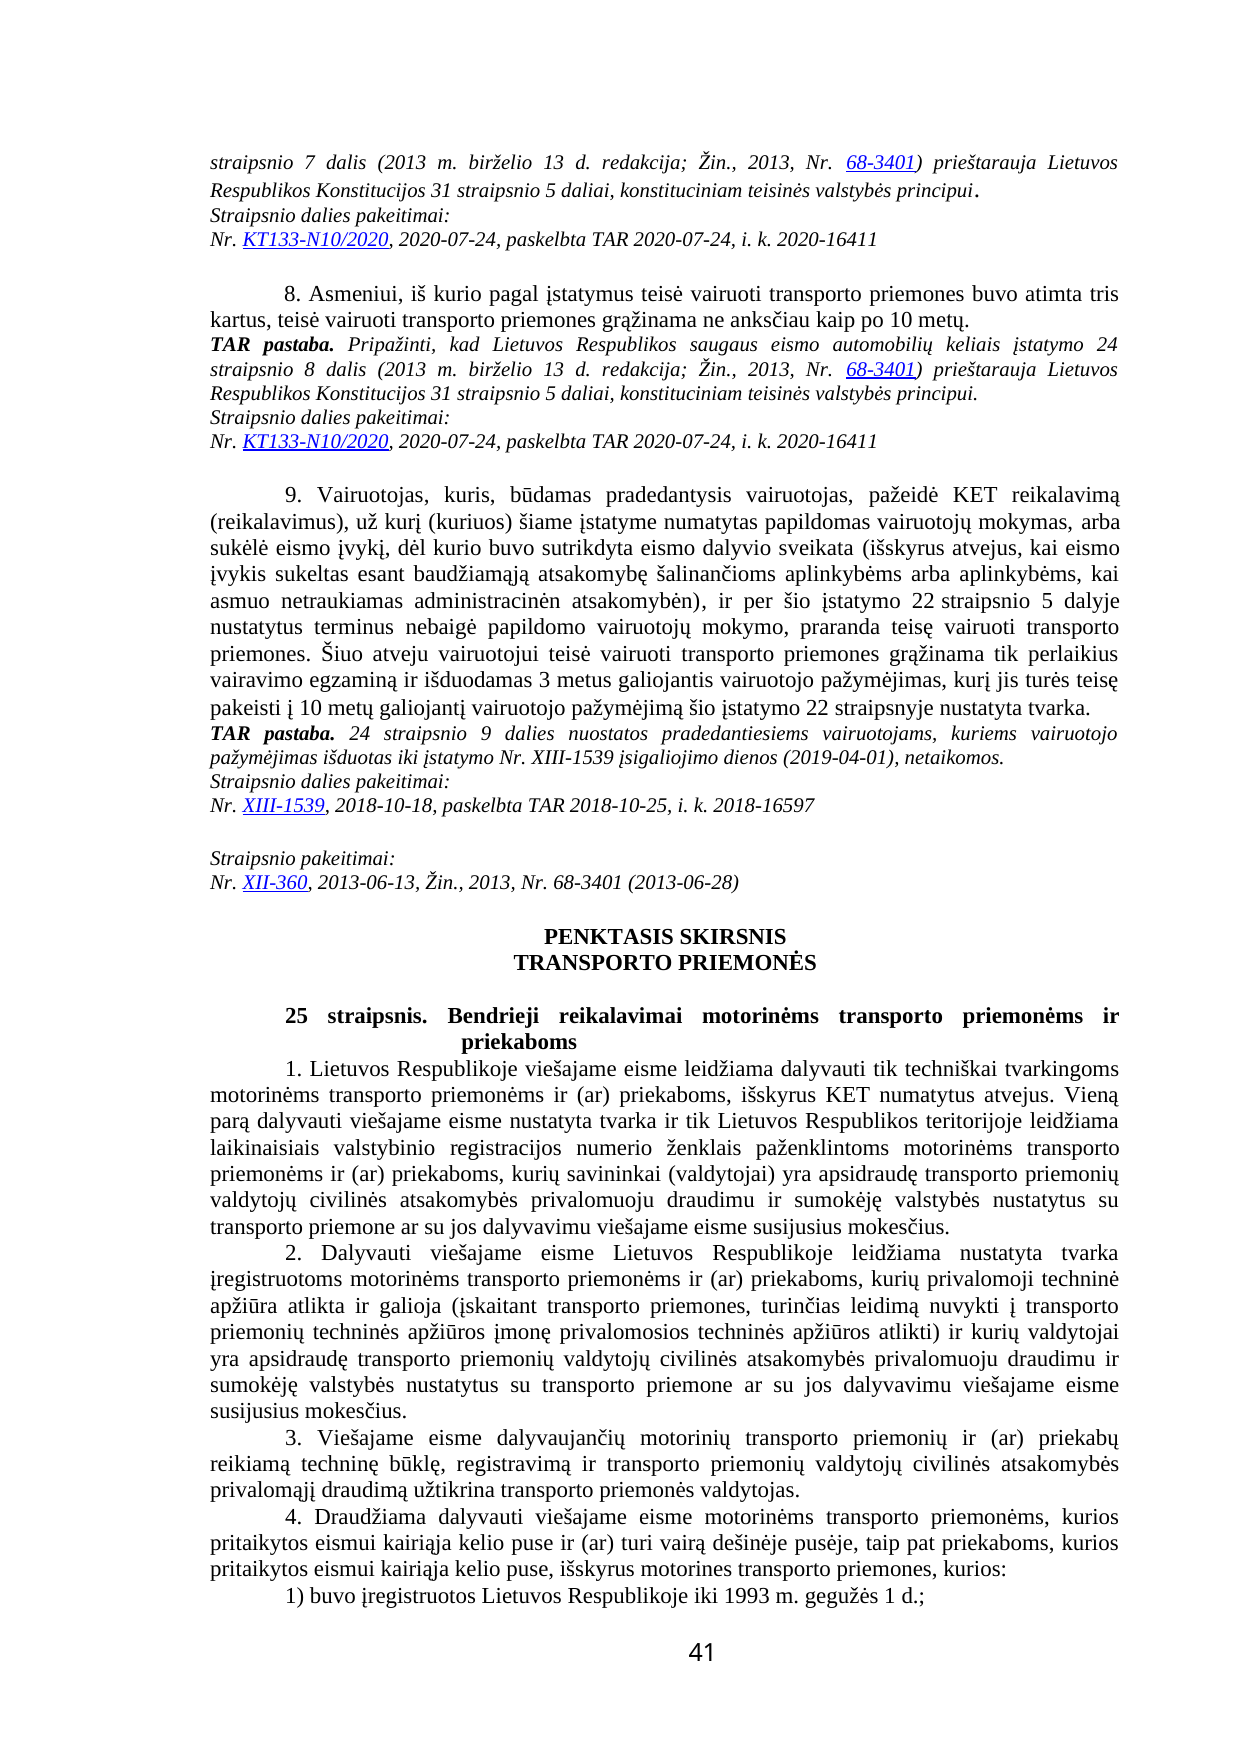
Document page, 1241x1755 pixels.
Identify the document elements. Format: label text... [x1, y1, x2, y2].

text Nr. XIII-1539, 2018-10-18, paskelbta TAR 2018-10-25, i. k. 2018-16597 [210, 793, 1120, 817]
text Nr. XII-360, 2013-06-13, Žin., 2013, Nr. 68-3401 (2013-06-28) [210, 870, 1120, 894]
text Straipsnio dalies pakeitimai: [210, 404, 1120, 429]
text 8. Asmeniui, iš kurio pagal įstatymus teisė vairuoti transporto priemones buvo atimta tris kartus, teisė vairuoti transporto priemones grąžinama ne anksčiau kaip po 10 metų. [210, 280, 1120, 332]
text Nr. KT133-N10/2020, 2020-07-24, paskelbta TAR 2020-07-24, i. k. 2020-16411 [210, 227, 1120, 251]
text PENKTASIS SKIRSNIS [210, 923, 1120, 949]
text 4. Draudžiama dalyvauti viešajame eisme motorinėms transporto priemonėms, kurios pritaikytos eismui kairiąja kelio puse ir (ar) turi vairą dešinėje pusėje, taip pat priekaboms, kurios pritaikytos eismui kairiąja kelio puse, išskyrus motorines transporto priemones, kurios: [210, 1503, 1120, 1582]
text TAR pastaba. Pripažinti, kad Lietuvos Respublikos saugaus eismo automobilių keliais įstatymo 24 straipsnio 8 dalis (2013 m. birželio 13 d. redakcija; Žin., 2013, Nr. 68-3401) prieštarauja Lietuvos Respublikos Konstitucijos 31 straipsnio 5 daliai, konstituciniam teisinės valstybės principui. [210, 332, 1120, 404]
text straipsnio 7 dalis (2013 m. birželio 13 d. redakcija; Žin., 2013, Nr. 68-3401) prieštarauja Lietuvos Respublikos Konstitucijos 31 straipsnio 5 daliai, konstituciniam teisinės valstybės principui. [210, 150, 1120, 203]
text Nr. KT133-N10/2020, 2020-07-24, paskelbta TAR 2020-07-24, i. k. 2020-16411 [210, 429, 1120, 453]
text 9. Vairuotojas, kuris, būdamas pradedantysis vairuotojas, pažeidė KET reikalavimą (reikalavimus), už kurį (kuriuos) šiame įstatyme numatytas papildomas vairuotojų mokymas, arba sukėlė eismo įvykį, dėl kurio buvo sutrikdyta eismo dalyvio sveikata (išskyrus atvejus, kai eismo įvykis sukeltas esant baudžiamąją atsakomybę šalinančioms aplinkybėms arba aplinkybėms, kai asmuo netraukiamas administracinėn atsakomybėn), ir per šio įstatymo 22 straipsnio 5 dalyje nustatytus terminus nebaigė papildomo vairuotojų mokymo, praranda teisę vairuoti transporto priemones. Šiuo atveju vairuotojui teisė vairuoti transporto priemones grąžinama tik perlaikius vairavimo egzaminą ir išduodamas 3 metus galiojantis vairuotojo pažymėjimas, kurį jis turės teisę pakeisti į 10 metų galiojantį vairuotojo pažymėjimą šio įstatymo 22 straipsnyje nustatyta tvarka. [210, 481, 1120, 721]
text TRANSPORTO PRIEMONĖS [210, 949, 1120, 976]
text 3. Viešajame eisme dalyvaujančių motorinių transporto priemonių ir (ar) priekabų reikiamą techninę būklę, registravimą ir transporto priemonių valdytojų civilinės atsakomybės privalomąjį draudimą užtikrina transporto priemonės valdytojas. [210, 1424, 1120, 1503]
text 25 straipsnis. Bendrieji reikalavimai motorinėms transporto priemonėms ir priekaboms [285, 1002, 1120, 1055]
text Straipsnio dalies pakeitimai: [210, 769, 1120, 793]
text 2. Dalyvauti viešajame eisme Lietuvos Respublikoje leidžiama nustatyta tvarka įregistruotoms motorinėms transporto priemonėms ir (ar) priekaboms, kurių privalomoji techninė apžiūra atlikta ir galioja (įskaitant transporto priemones, turinčias leidimą nuvykti į transporto priemonių techninės apžiūros įmonę privalomosios techninės apžiūros atlikti) ir kurių valdytojai yra apsidraudę transporto priemonių valdytojų civilinės atsakomybės privalomuoju draudimu ir sumokėję valstybės nustatytus su transporto priemone ar su jos dalyvavimu viešajame eisme susijusius mokesčius. [210, 1239, 1120, 1424]
text TAR pastaba. 24 straipsnio 9 dalies nuostatos pradedantiesiems vairuotojams, kuriems vairuotojo pažymėjimas išduotas iki įstatymo Nr. XIII-1539 įsigaliojimo dienos (2019-04-01), netaikomos. [210, 721, 1120, 769]
text 1) buvo įregistruotos Lietuvos Respublikoje iki 1993 m. gegužės 1 d.; [210, 1582, 1120, 1608]
text Straipsnio pakeitimai: [210, 846, 1120, 870]
text Straipsnio dalies pakeitimai: [210, 203, 1120, 227]
text 1. Lietuvos Respublikoje viešajame eisme leidžiama dalyvauti tik techniškai tvarkingoms motorinėms transporto priemonėms ir (ar) priekaboms, išskyrus KET numatytus atvejus. Vieną parą dalyvauti viešajame eisme nustatyta tvarka ir tik Lietuvos Respublikos teritorijoje leidžiama laikinaisiais valstybinio registracijos numerio ženklais paženklintoms motorinėms transporto priemonėms ir (ar) priekaboms, kurių savininkai (valdytojai) yra apsidraudę transporto priemonių valdytojų civilinės atsakomybės privalomuoju draudimu ir sumokėję valstybės nustatytus su transporto priemone ar su jos dalyvavimu viešajame eisme susijusius mokesčius. [210, 1055, 1120, 1239]
